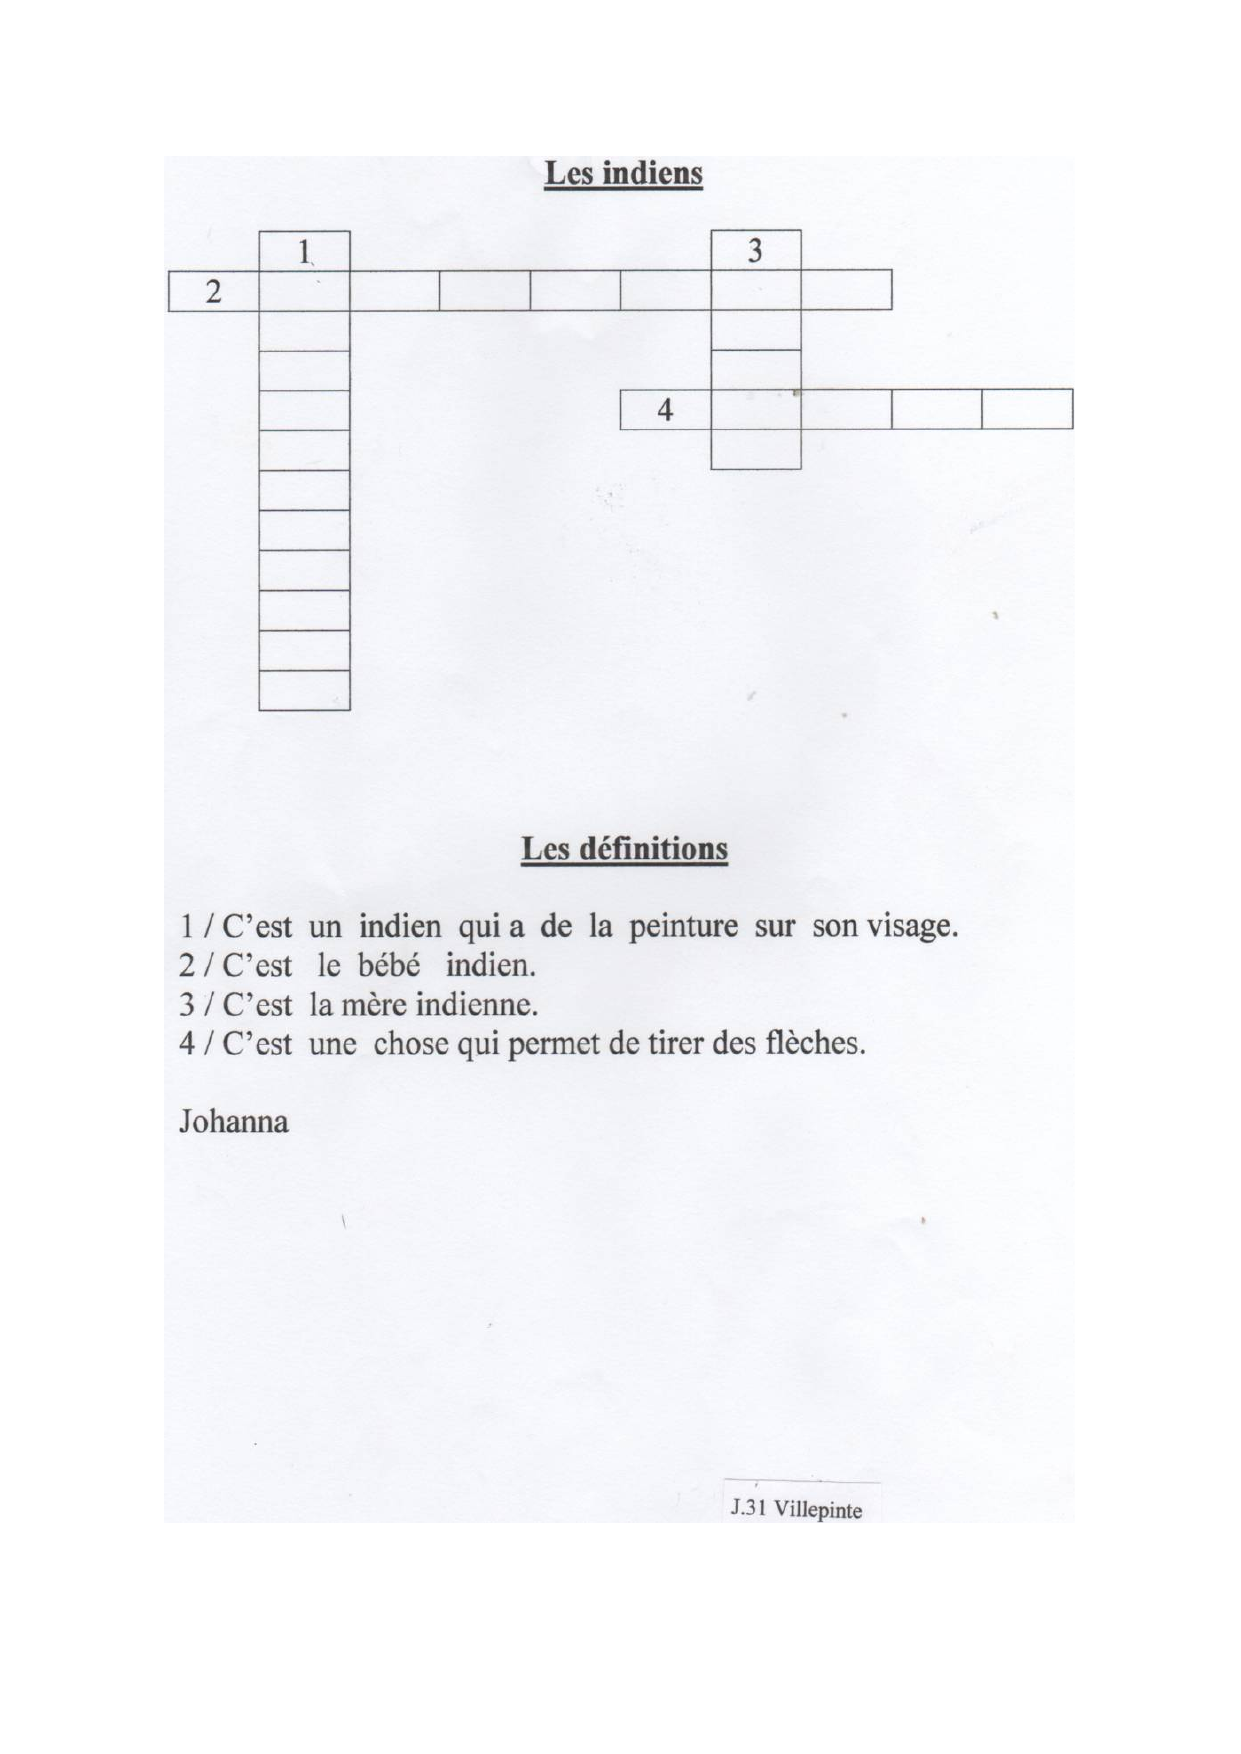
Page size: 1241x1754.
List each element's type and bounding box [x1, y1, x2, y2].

picture [164, 156, 1075, 1523]
